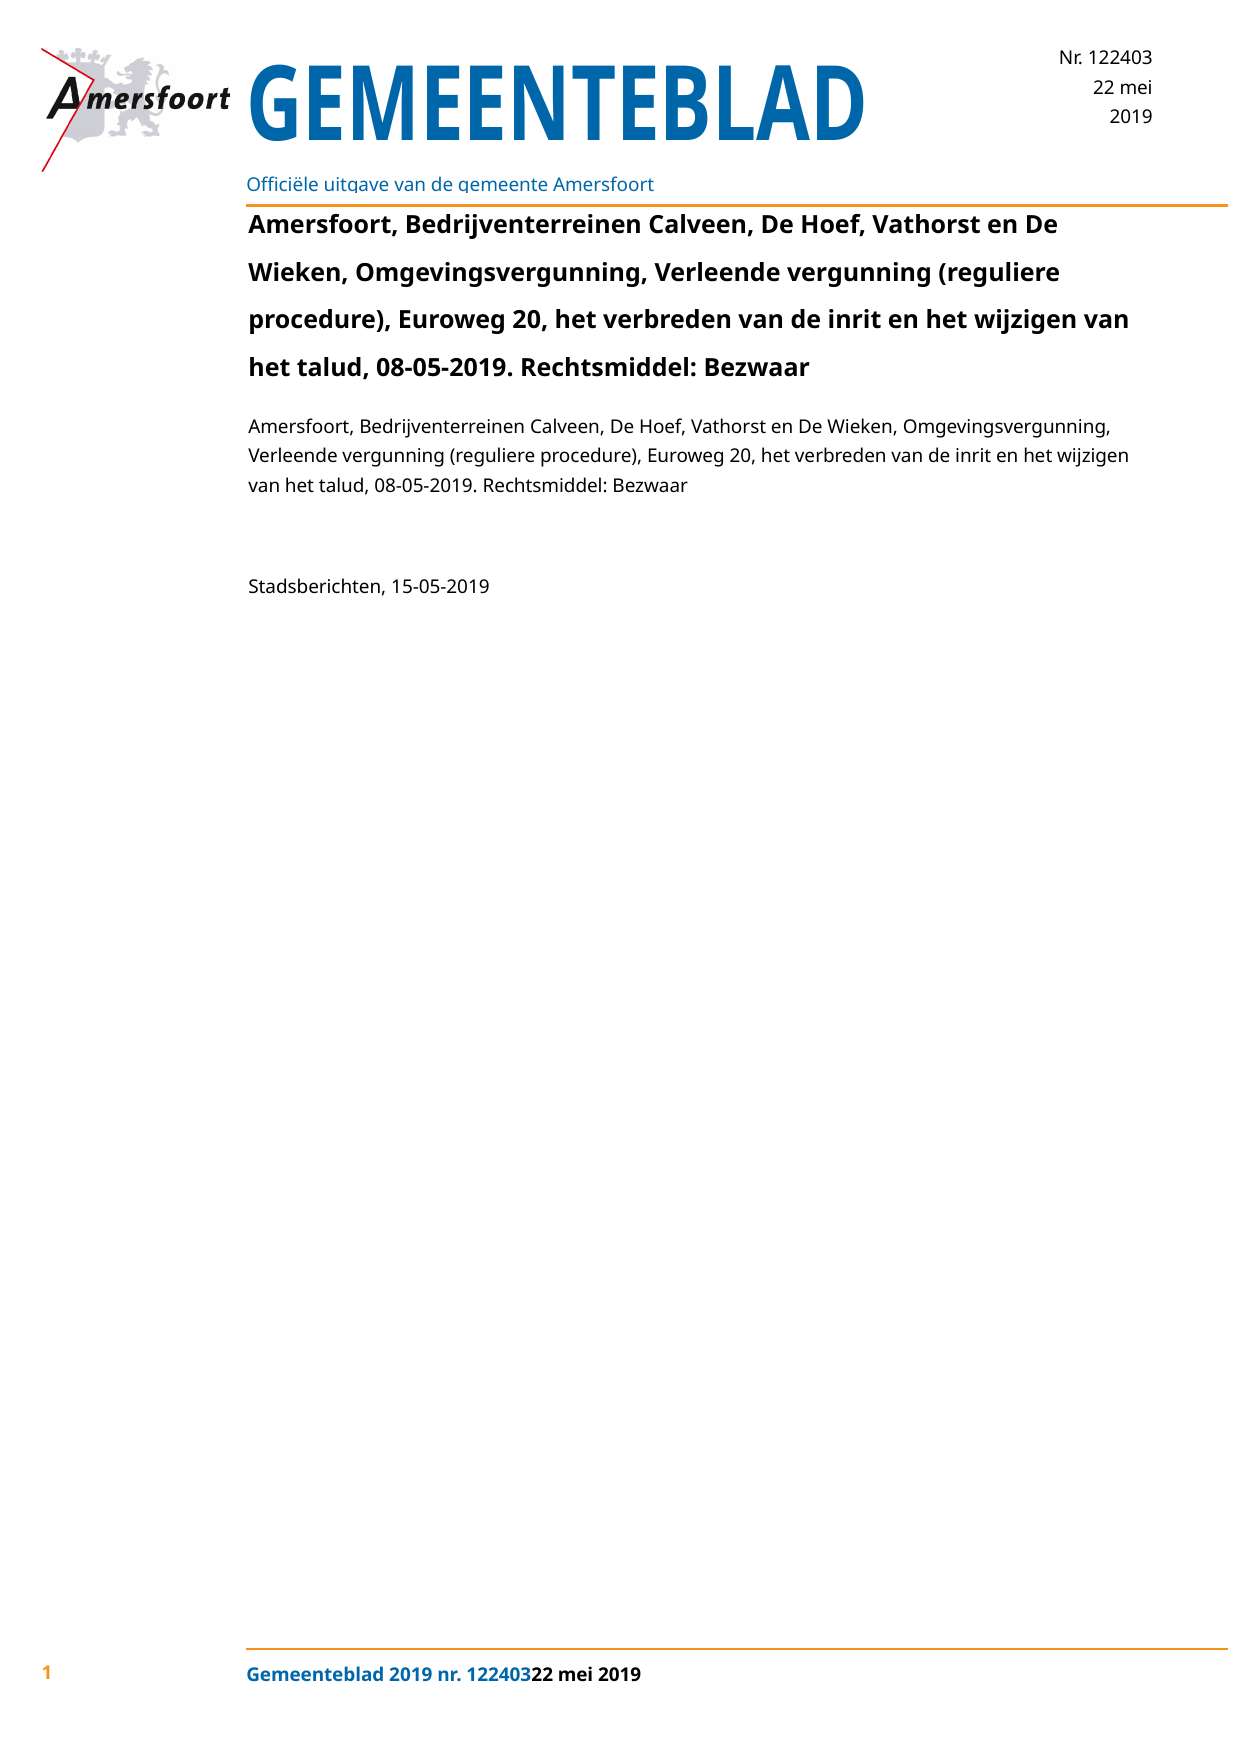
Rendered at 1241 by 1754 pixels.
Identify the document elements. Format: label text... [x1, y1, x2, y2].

picture [41, 47, 231, 172]
text Amersfoort, Bedrijventerreinen Calveen, De Hoef, Vathorst en De Wieken, Omgevingsvergunning, Verleende vergunning (reguliere procedure), Euroweg 20, het verbreden van de inrit en het wijzigen van het talud, 08-05-2019. Rechtsmiddel: Bezwaar [248, 413, 1152, 498]
text Stadsberichten, 15-05-2019 [248, 573, 1152, 599]
text Amersfoort, Bedrijventerreinen Calveen, De Hoef, Vathorst en De Wieken, Omgevingsvergunning, Verleende vergunning (reguliere procedure), Euroweg 20, het verbreden van de inrit en het wijzigen van het talud, 08-05-2019. Rechtsmiddel: Bezwaar [248, 207, 1152, 384]
